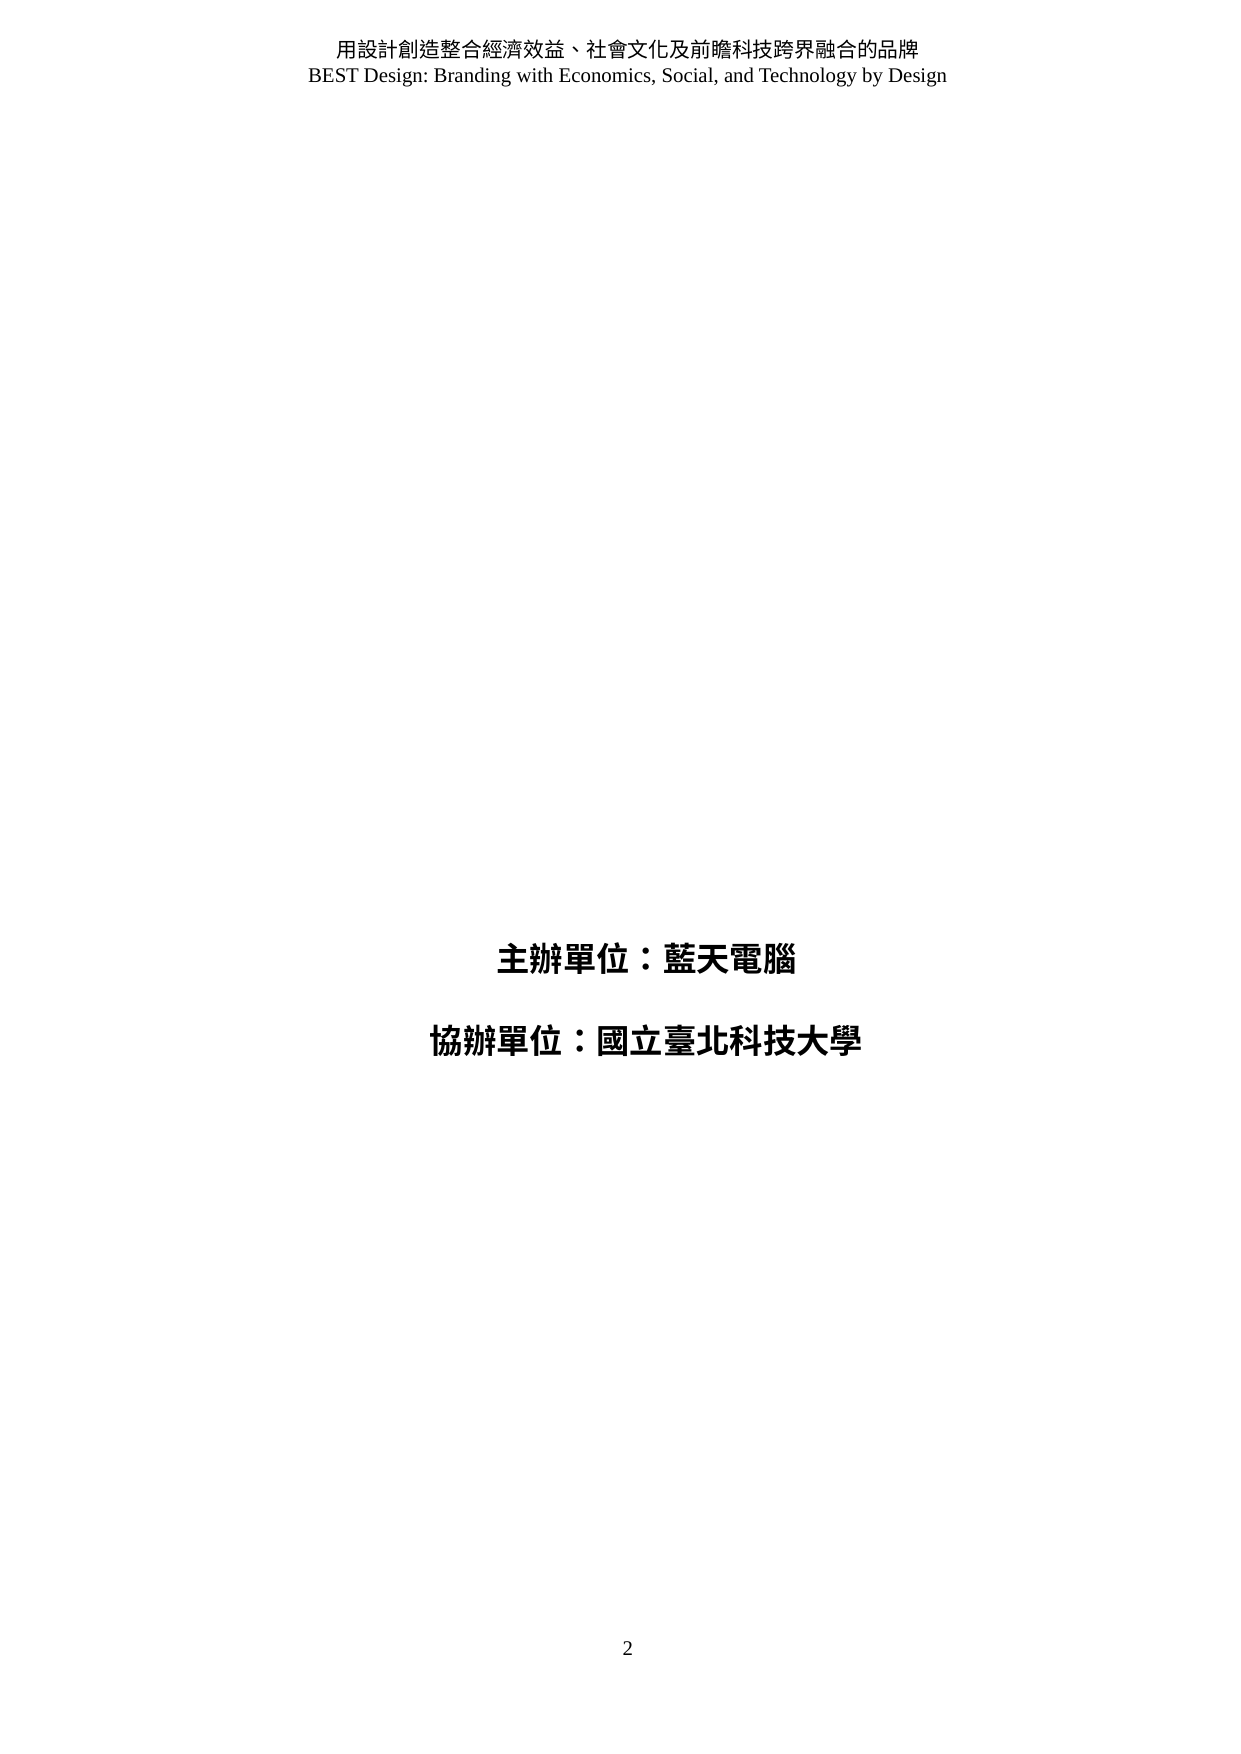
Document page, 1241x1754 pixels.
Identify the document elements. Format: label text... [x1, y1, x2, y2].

text 協辦單位：國立臺北科技大學 [155, 997, 1137, 1059]
text 主辦單位：藍天電腦 [155, 916, 1137, 978]
